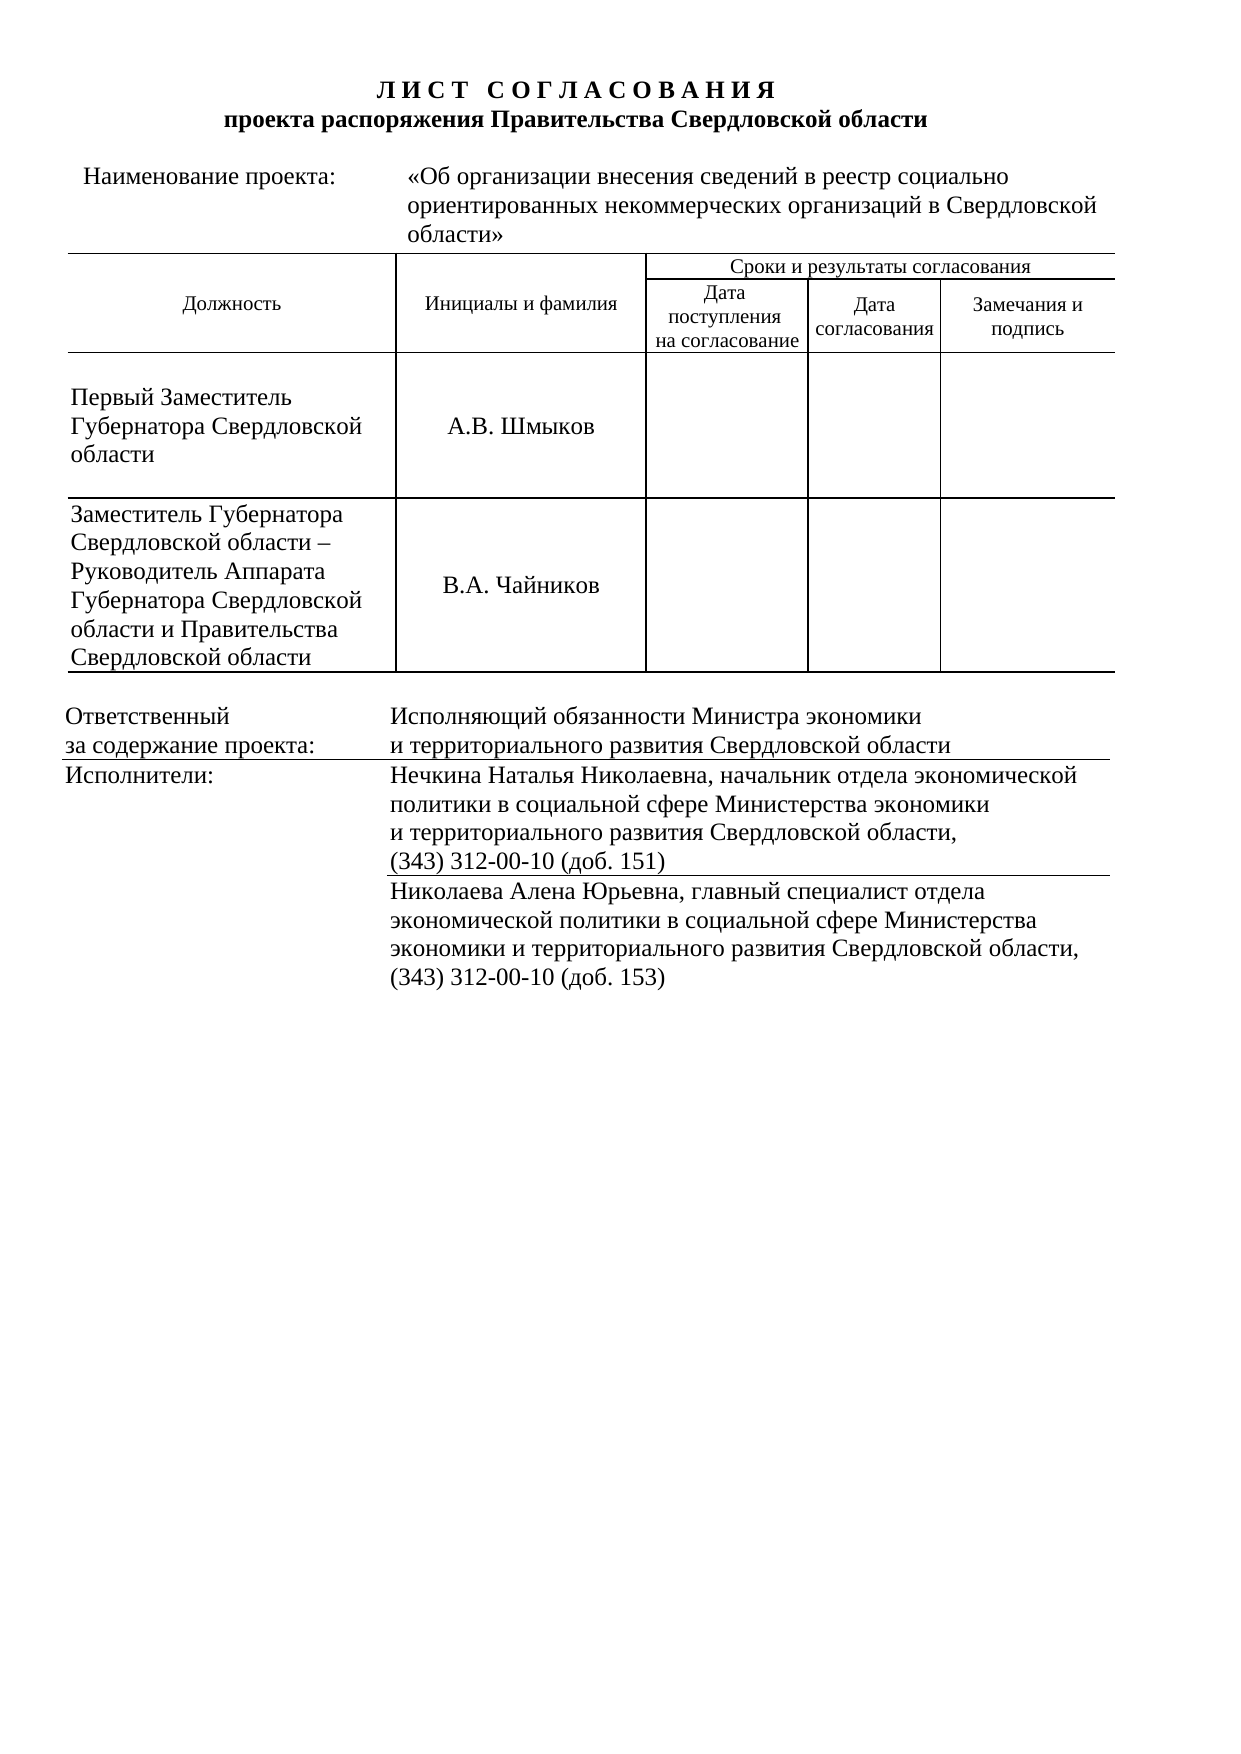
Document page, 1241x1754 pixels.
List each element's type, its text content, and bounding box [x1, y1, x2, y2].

table_header Наименование проекта: [72, 161, 396, 252]
table_cell Николаева Алена Юрьевна, главный специалист отдела экономической политики в социальной сфере Министерства экономики и территориального развития Свердловской области, (343) 312-00-10 (доб. 153) [387, 876, 1110, 991]
table_cell Первый Заместитель Губернатора Свердловской области [68, 353, 395, 497]
table_header [68, 161, 72, 252]
table_cell Исполнители: [62, 760, 387, 875]
table_cell [62, 875, 387, 991]
table_header Ответственный за содержание проекта: [62, 701, 387, 759]
table_cell Заместитель Губернатора Свердловской области – Руководитель Аппарата Губернатора Свердловской области и Правительства Свердловской области [68, 499, 395, 671]
table_cell [1115, 497, 1119, 671]
text проекта распоряжения Правительства Свердловской области [59, 104, 1092, 132]
table_cell [1115, 253, 1119, 278]
table_cell Должность [68, 254, 395, 352]
table_header Исполняющий обязанности Министра экономики и территориального развития Свердловской области [387, 701, 1110, 759]
table_cell [809, 499, 940, 671]
table_header «Об организации внесения сведений в реестр социально ориентированных некоммерческих организаций в Свердловской области» [396, 161, 1119, 252]
table_cell Сроки и результаты согласования [647, 254, 1114, 278]
table_cell Инициалы и фамилия [397, 254, 645, 352]
table_cell [647, 353, 807, 497]
table_cell Замечания и подпись [941, 280, 1114, 352]
table_cell [941, 353, 1114, 497]
table_cell Нечкина Наталья Николаевна, начальник отдела экономической политики в социальной сфере Министерства экономики и территориального развития Свердловской области, (343) 312-00-10 (доб. 151) [387, 760, 1110, 875]
table_cell [1115, 278, 1119, 352]
table_cell [1115, 352, 1119, 497]
table_cell [809, 353, 940, 497]
table_cell Дата согласования [809, 280, 940, 352]
text ЛИСТ СОГЛАСОВАНИЯ [59, 75, 1092, 104]
table_cell [647, 499, 807, 671]
table_cell [941, 499, 1114, 671]
table_cell Дата поступления на согласование [647, 280, 807, 352]
table_cell В.А. Чайников [397, 499, 645, 671]
table_cell А.В. Шмыков [397, 353, 645, 497]
